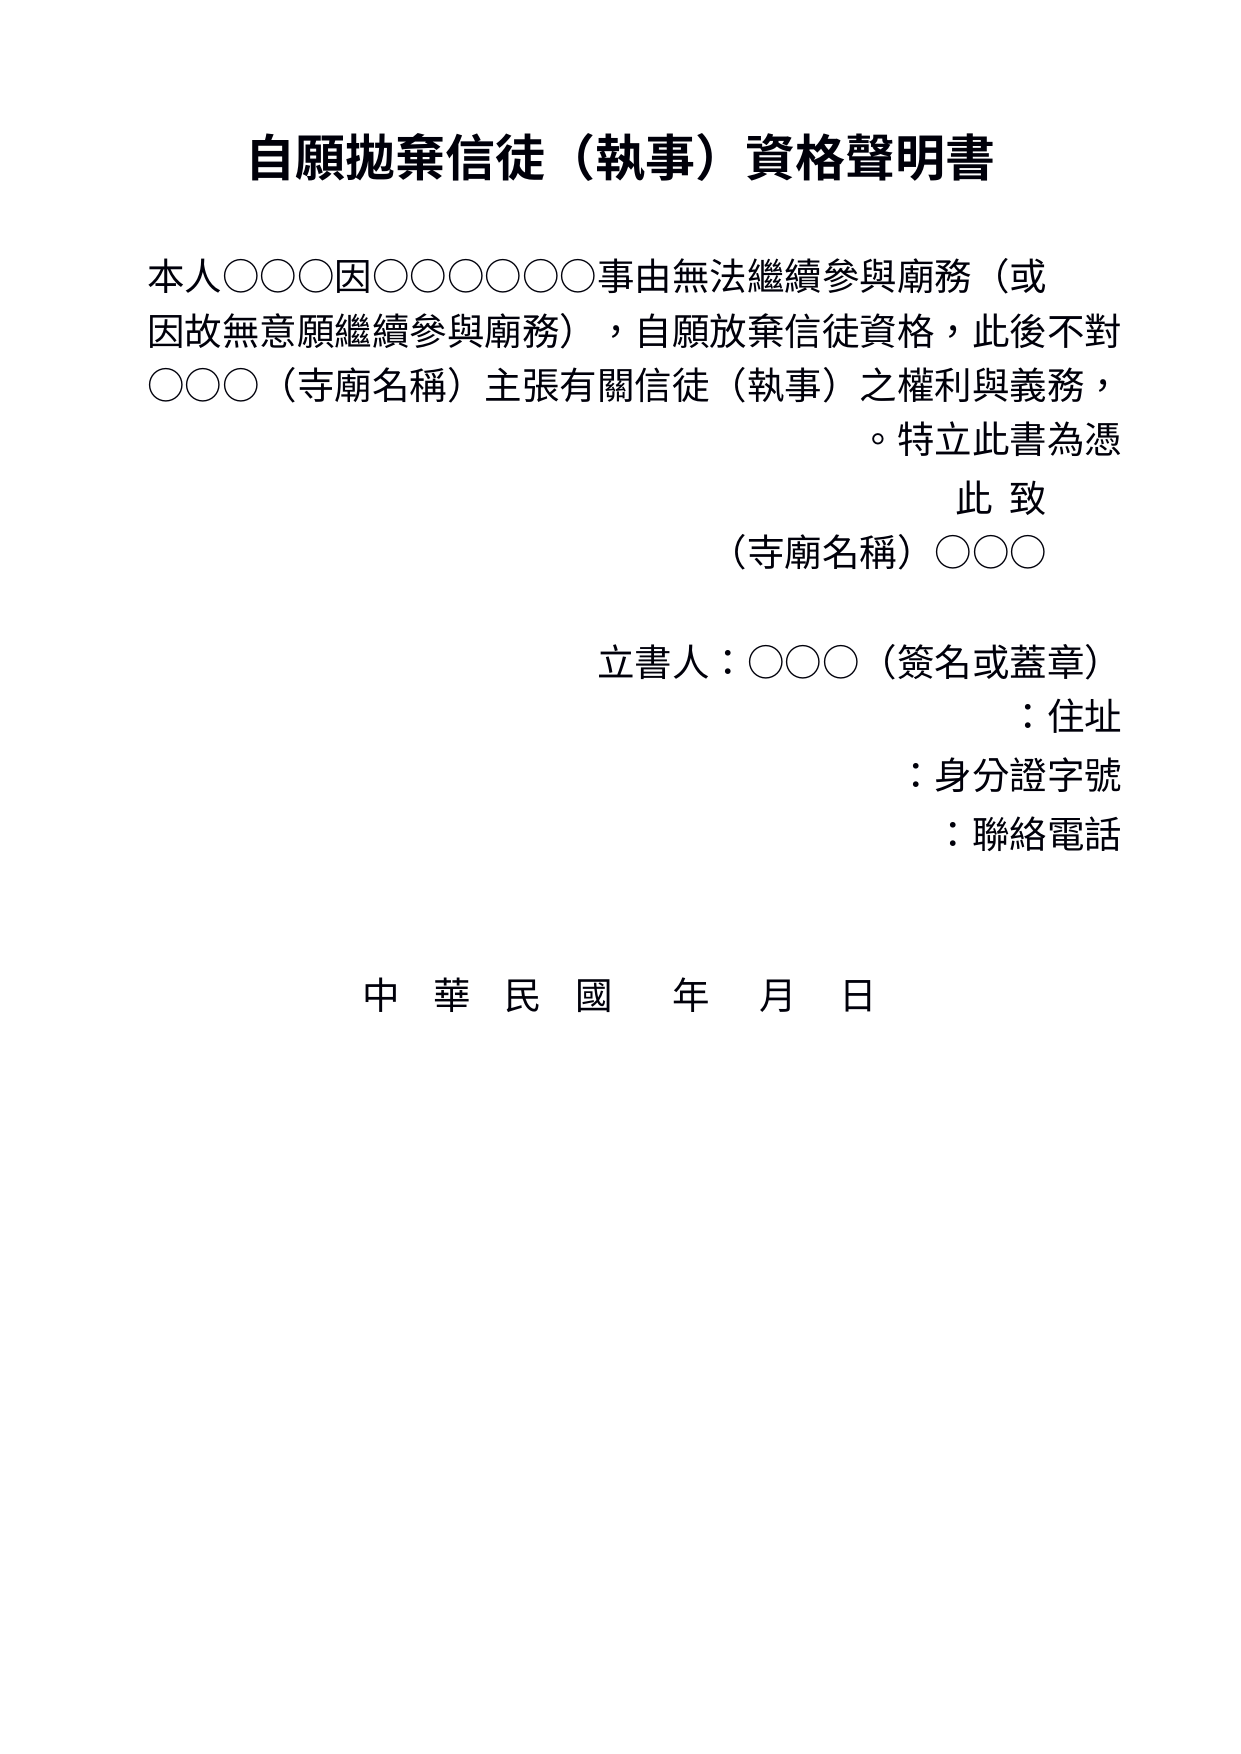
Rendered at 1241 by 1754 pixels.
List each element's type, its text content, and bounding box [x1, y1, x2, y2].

text 立書人：○○○（簽名或蓋章） [118, 633, 1122, 687]
text 身分證字號： [118, 746, 1122, 805]
text 本人○○○因○○○○○○事由無法繼續參與廟務（或因故無意願繼續參與廟務），自願放棄信徒資格，此後不對○○○（寺廟名稱）主張有關信徒（執事）之權利與義務，特立此書為憑。 [118, 247, 1122, 469]
text 中 華 民 國 年 月 日 [118, 966, 1122, 1020]
text 自願拋棄信徒（執事）資格聲明書 [118, 118, 1122, 191]
text 此 致 [118, 469, 1122, 523]
text 聯絡電話： [118, 805, 1122, 863]
text ○○○（寺廟名稱） [118, 523, 1122, 582]
text 住址： [118, 687, 1122, 746]
